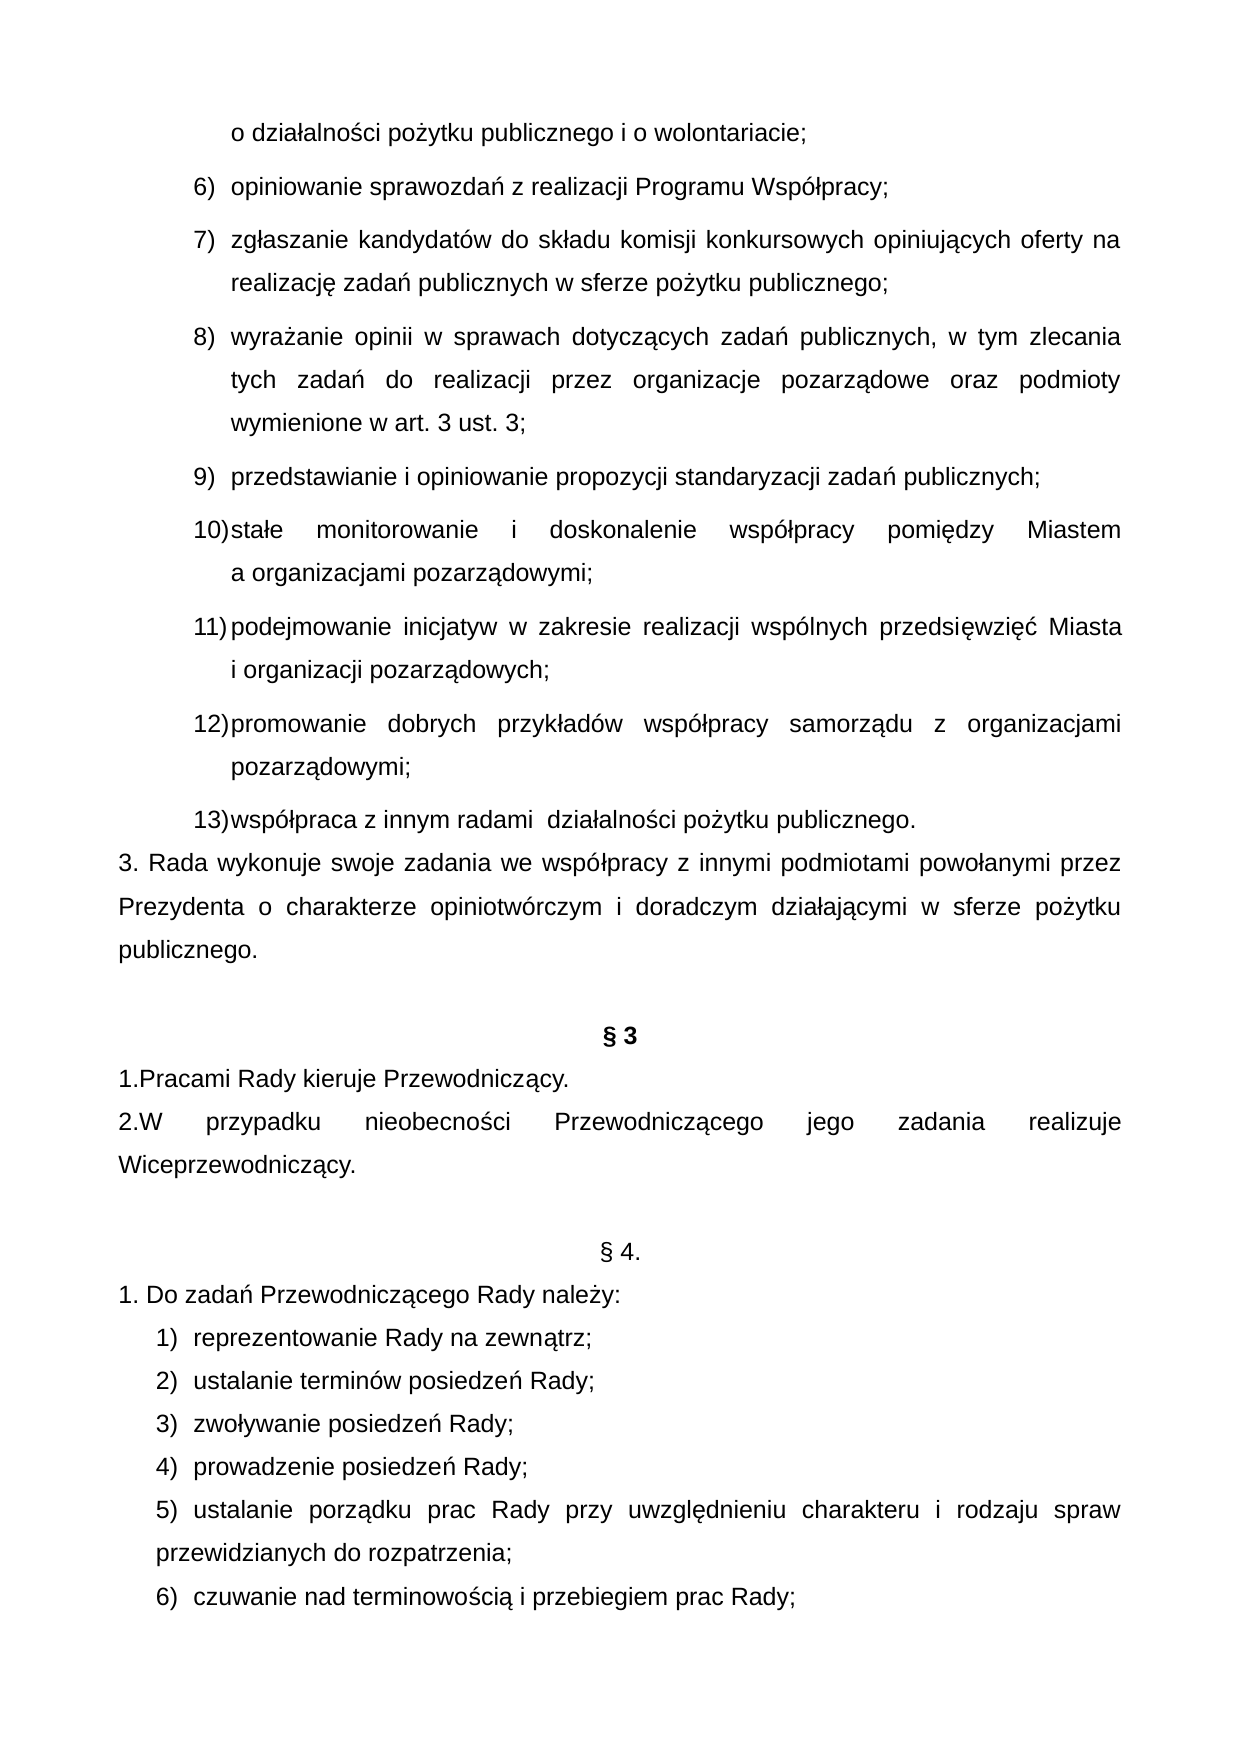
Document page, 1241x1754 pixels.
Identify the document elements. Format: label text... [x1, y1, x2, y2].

list przedstawianie i opiniowanie propozycji standaryzacji zadań publicznych; [193, 462, 1122, 490]
list ustalanie porządku prac Rady przy uwzględnieniu charakteru i rodzaju spraw przewidzianych do rozpatrzenia; [156, 1495, 1122, 1567]
text 1. Do zadań Przewodniczącego Rady należy: [118, 1279, 1122, 1308]
list stałe monitorowanie i doskonalenie współpracy pomiędzy Miastem a organizacjami pozarządowymi; [193, 515, 1122, 587]
list prowadzenie posiedzeń Rady; [156, 1452, 1122, 1481]
list reprezentowanie Rady na zewnątrz; [156, 1323, 1122, 1351]
list wyrażanie opinii w sprawach dotyczących zadań publicznych, w tym zlecania tych zadań do realizacji przez organizacje pozarządowe oraz podmioty wymienione w art. 3 ust. 3; [193, 322, 1122, 437]
list współpraca z innym radami działalności pożytku publicznego. [193, 805, 1122, 834]
text 3. Rada wykonuje swoje zadania we współpracy z innymi podmiotami powołanymi przez Prezydenta o charakterze opiniotwórczym i doradczym działającymi w sferze pożytku publicznego. [118, 848, 1122, 963]
list opiniowanie sprawozdań z realizacji Programu Współpracy; [193, 172, 1122, 200]
list zgłaszanie kandydatów do składu komisji konkursowych opiniujących oferty na realizację zadań publicznych w sferze pożytku publicznego; [193, 225, 1122, 297]
list czuwanie nad terminowością i przebiegiem prac Rady; [156, 1581, 1122, 1610]
list zwoływanie posiedzeń Rady; [156, 1409, 1122, 1438]
text § 3 [118, 1021, 1122, 1049]
text 1.Pracami Rady kieruje Przewodniczący. [118, 1064, 1122, 1093]
text § 4. [118, 1236, 1122, 1265]
text 2.W przypadku nieobecności Przewodniczącego jego zadania realizuje Wiceprzewodniczący. [118, 1107, 1122, 1179]
list ustalanie terminów posiedzeń Rady; [156, 1366, 1122, 1394]
list o działalności pożytku publicznego i o wolontariacie; [193, 118, 1122, 147]
list podejmowanie inicjatyw w zakresie realizacji wspólnych przedsięwzięć Miasta i organizacji pozarządowych; [193, 612, 1122, 684]
list promowanie dobrych przykładów współpracy samorządu z organizacjami pozarządowymi; [193, 708, 1122, 780]
